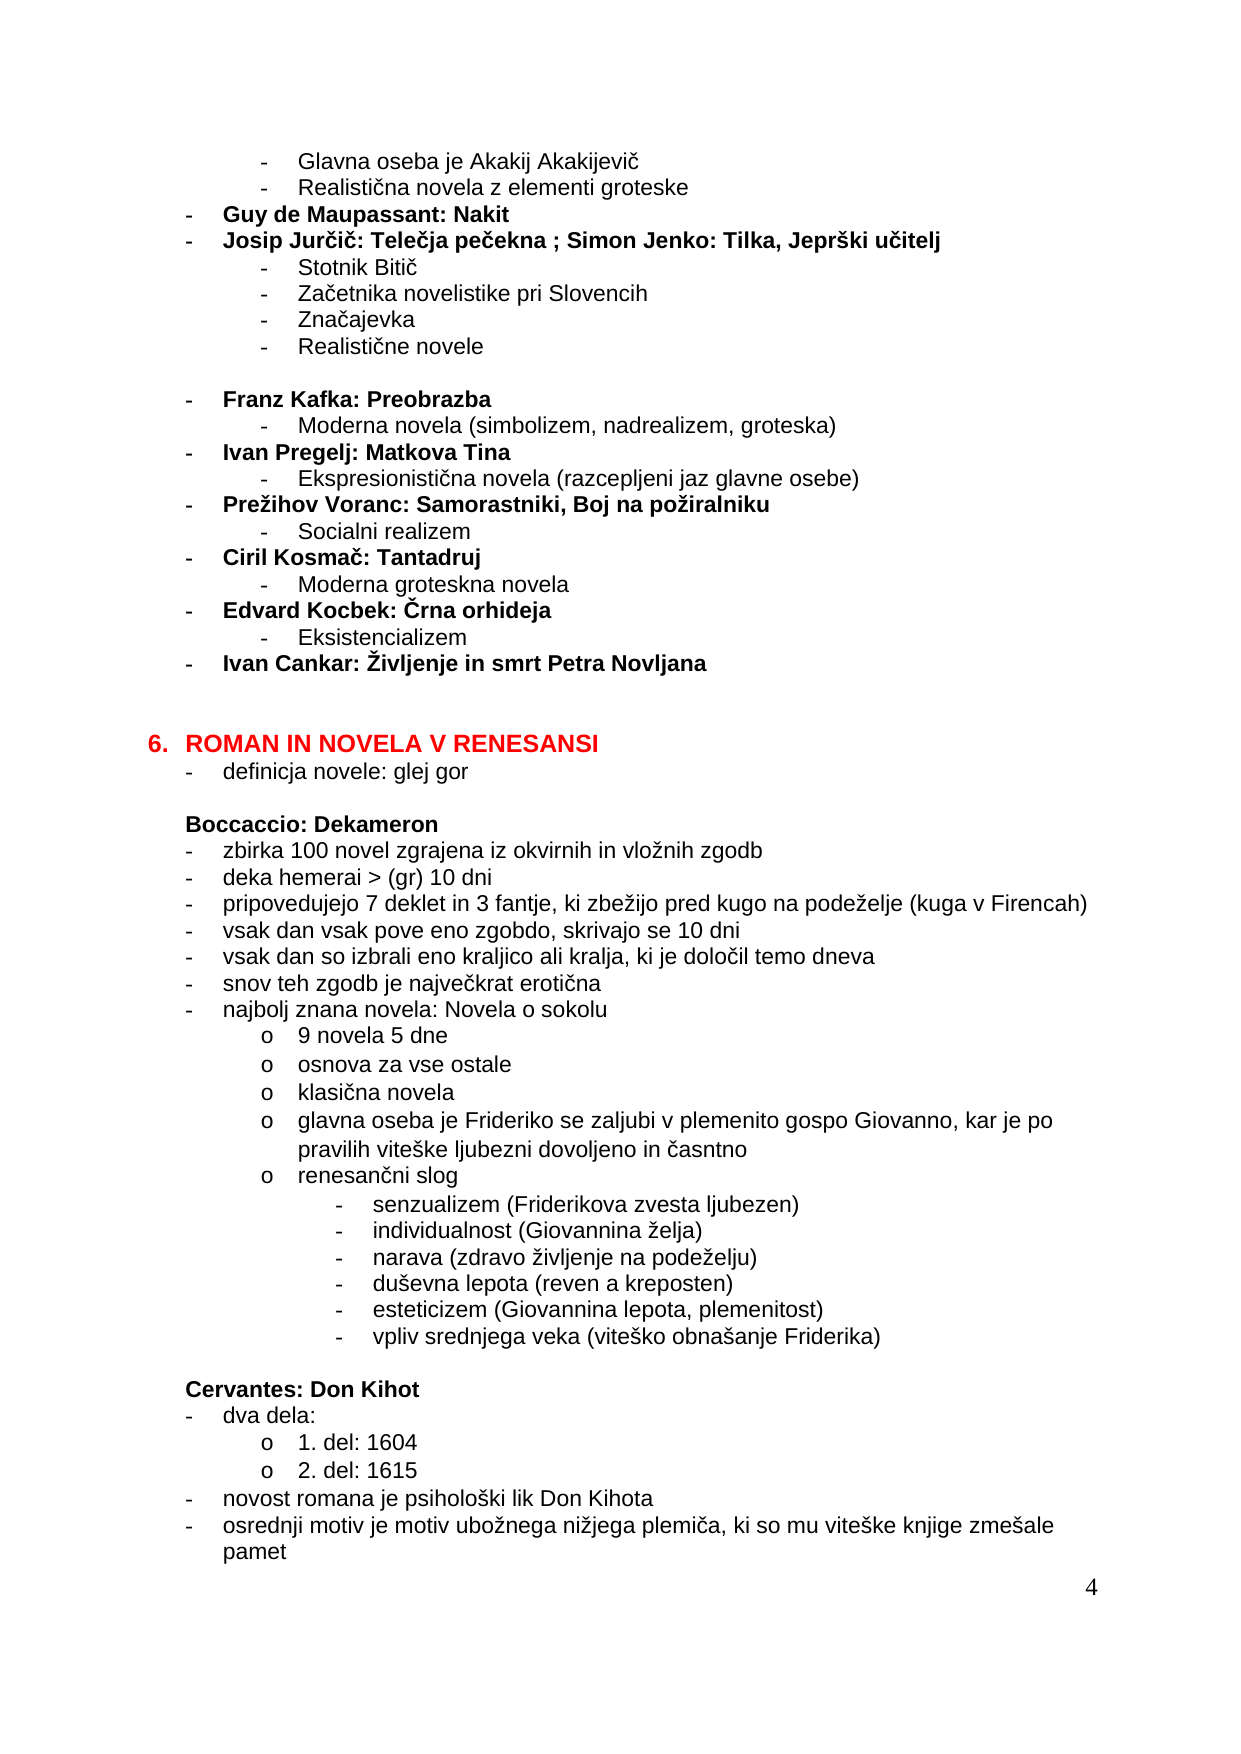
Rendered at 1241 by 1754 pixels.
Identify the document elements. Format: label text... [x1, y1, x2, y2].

list 9 novela 5 dne [260, 1022, 1093, 1051]
list Moderna groteskna novela [260, 571, 1093, 597]
list zbirka 100 novel zgrajena iz okvirnih in vložnih zgodb [185, 837, 1093, 864]
list novost romana je psihološki lik Don Kihota [185, 1485, 1093, 1512]
list esteticizem (Giovannina lepota, plemenitost) [335, 1296, 1093, 1323]
list duševna lepota (reven a kreposten) [335, 1270, 1093, 1296]
list vpliv srednjega veka (viteško obnašanje Friderika) [335, 1323, 1093, 1349]
list Guy de Maupassant: Nakit [185, 201, 1093, 227]
list osrednji motiv je motiv ubožnega nižjega plemiča, ki so mu viteške knjige zmešale pamet [185, 1512, 1093, 1564]
list Ivan Pregelj: Matkova Tina [185, 438, 1093, 465]
list senzualizem (Friderikova zvesta ljubezen) [335, 1191, 1093, 1217]
list narava (zdravo življenje na podeželju) [335, 1243, 1093, 1270]
list Socialni realizem [260, 518, 1093, 544]
list glavna oseba je Frideriko se zaljubi v plemenito gospo Giovanno, kar je po pravilih viteške ljubezni dovoljeno in časntno [260, 1107, 1093, 1162]
list Začetnika novelistike pri Slovencih [260, 280, 1093, 306]
list vsak dan so izbrali eno kraljico ali kralja, ki je določil temo dneva [185, 943, 1093, 969]
list osnova za vse ostale [260, 1051, 1093, 1079]
list Stotnik Bitič [260, 253, 1093, 280]
list definicja novele: glej gor [185, 758, 1093, 784]
list klasična novela [260, 1079, 1093, 1107]
list Moderna novela (simbolizem, nadrealizem, groteska) [260, 412, 1093, 438]
list 1. del: 1604 [260, 1428, 1093, 1457]
list Realistična novela z elementi groteske [260, 174, 1093, 201]
list renesančni slog [260, 1162, 1093, 1191]
list roman in novela v renesansi [148, 729, 1093, 758]
text Boccaccio: Dekameron [185, 811, 1093, 837]
text Cervantes: Don Kihot [185, 1376, 1093, 1402]
list Ekspresionistična novela (razcepljeni jaz glavne osebe) [260, 465, 1093, 491]
list Ivan Cankar: Življenje in smrt Petra Novljana [185, 650, 1093, 677]
list Ciril Kosmač: Tantadruj [185, 544, 1093, 571]
list Eksistencializem [260, 624, 1093, 650]
list Značajevka [260, 306, 1093, 333]
list najbolj znana novela: Novela o sokolu [185, 996, 1093, 1022]
list 2. del: 1615 [260, 1457, 1093, 1485]
list dva dela: [185, 1402, 1093, 1428]
list Prežihov Voranc: Samorastniki, Boj na požiralniku [185, 491, 1093, 518]
list snov teh zgodb je največkrat erotična [185, 969, 1093, 996]
list individualnost (Giovannina želja) [335, 1217, 1093, 1243]
list vsak dan vsak pove eno zgobdo, skrivajo se 10 dni [185, 917, 1093, 943]
list Franz Kafka: Preobrazba [185, 386, 1093, 412]
list pripovedujejo 7 deklet in 3 fantje, ki zbežijo pred kugo na podeželje (kuga v Firencah) [185, 890, 1093, 917]
list Glavna oseba je Akakij Akakijevič [260, 148, 1093, 174]
list Edvard Kocbek: Črna orhideja [185, 597, 1093, 624]
list deka hemerai > (gr) 10 dni [185, 864, 1093, 890]
list Realistične novele [260, 333, 1093, 359]
list Josip Jurčič: Telečja pečekna ; Simon Jenko: Tilka, Jeprški učitelj [185, 227, 1093, 253]
